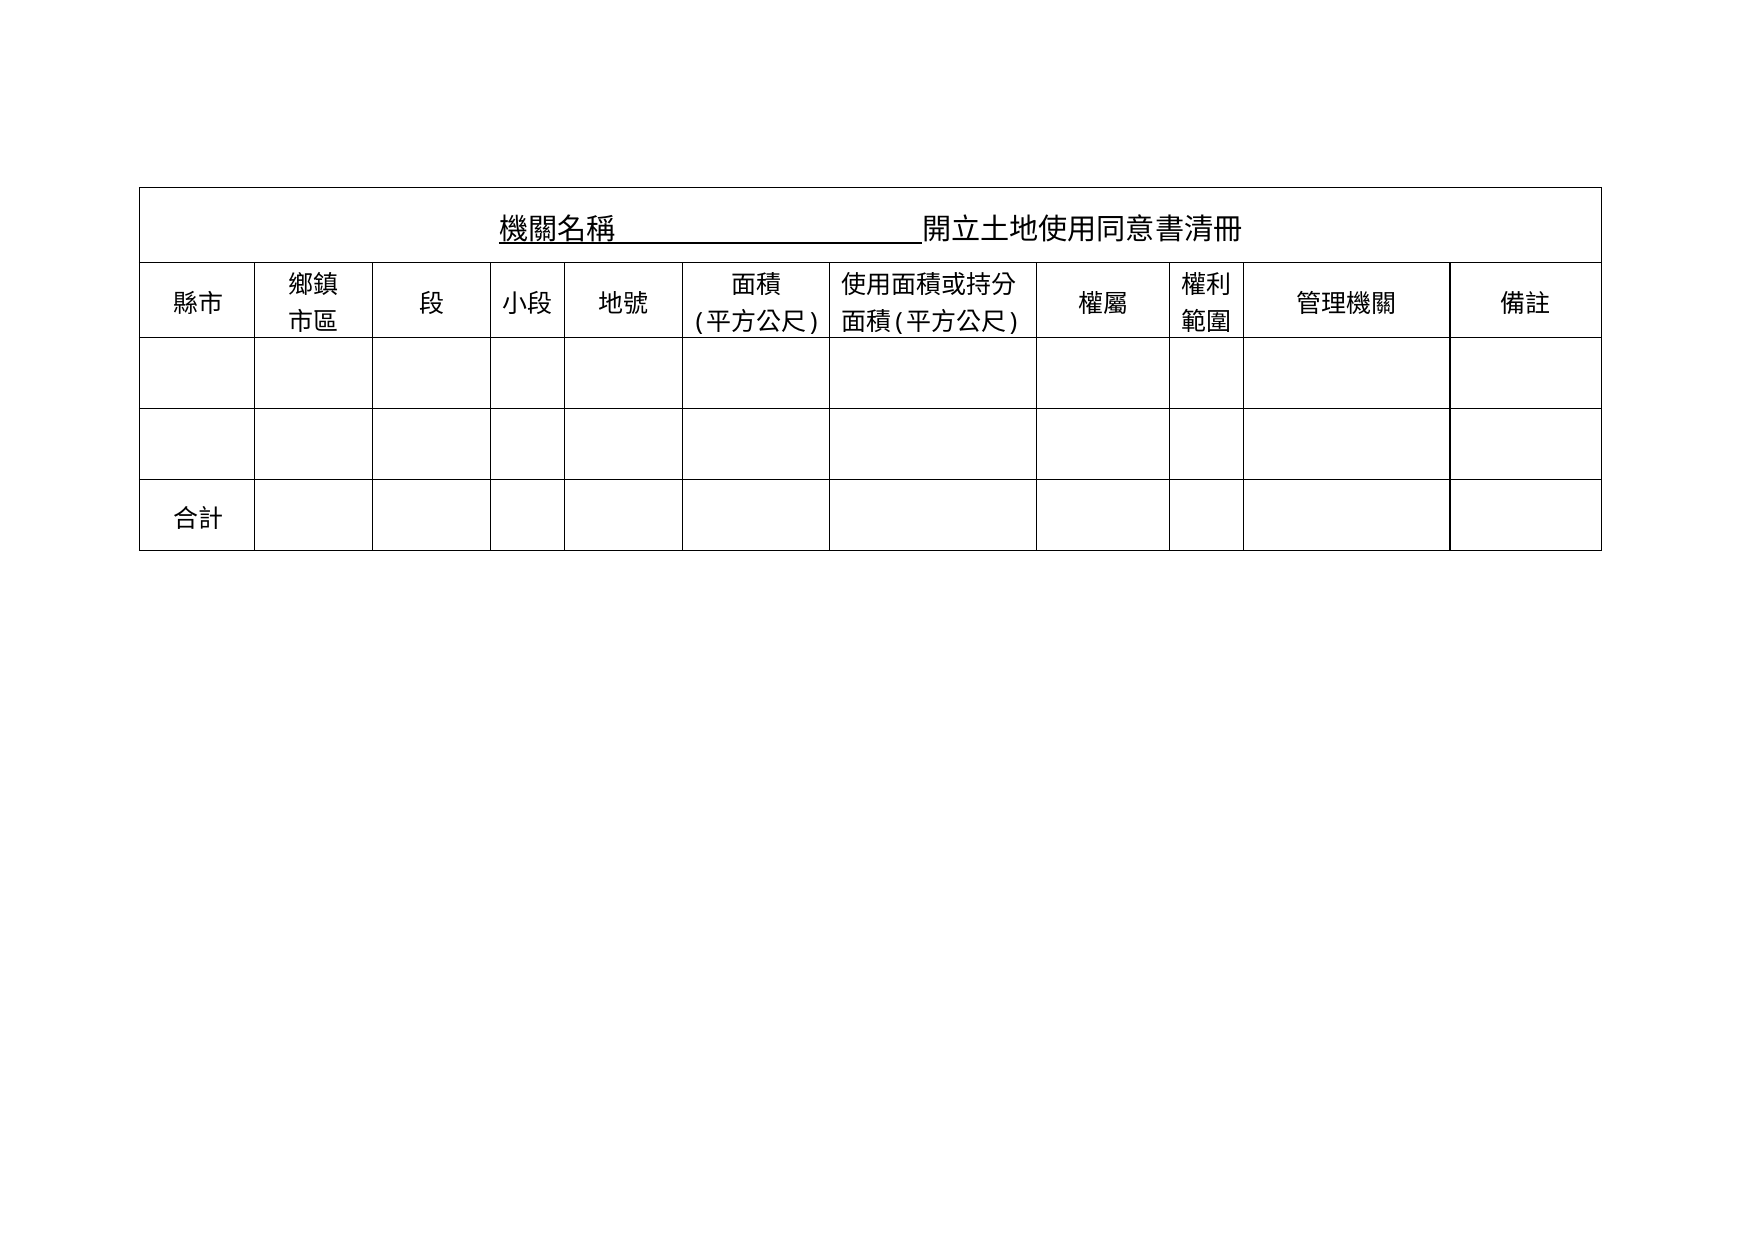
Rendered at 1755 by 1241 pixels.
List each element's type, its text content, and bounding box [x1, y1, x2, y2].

table_cell [565, 409, 682, 479]
table_cell [683, 480, 829, 550]
table_cell 權利 範圍 [1170, 263, 1243, 337]
table_cell 縣市 [140, 263, 254, 337]
table_cell [565, 338, 682, 408]
table_cell [565, 480, 682, 550]
table_cell [255, 480, 372, 550]
table_cell [1037, 409, 1169, 479]
table_cell 小段 [491, 263, 564, 337]
table_cell [1244, 409, 1449, 479]
table_cell [373, 338, 490, 408]
table_cell 管理機關 [1244, 263, 1449, 337]
table_cell 地號 [565, 263, 682, 337]
table_cell [491, 338, 564, 408]
table_cell 備註 [1451, 263, 1601, 337]
table_cell [1451, 409, 1601, 479]
table_cell [491, 409, 564, 479]
table_cell 段 [373, 263, 490, 337]
table_cell [1037, 338, 1169, 408]
table_cell [1037, 480, 1169, 550]
table_cell [255, 338, 372, 408]
table_cell [1170, 409, 1243, 479]
table_cell [683, 338, 829, 408]
table_cell [830, 409, 1036, 479]
table_cell [1170, 338, 1243, 408]
table_cell 鄉鎮 市區 [255, 263, 372, 337]
table_cell [1451, 480, 1601, 550]
table_cell 權屬 [1037, 263, 1169, 337]
table_cell [491, 480, 564, 550]
table_cell [255, 409, 372, 479]
table_cell [830, 338, 1036, 408]
table_cell [1244, 338, 1449, 408]
table_cell [683, 409, 829, 479]
table_cell [1244, 480, 1449, 550]
table_header 機關名稱 開立土地使用同意書清冊 [140, 188, 1601, 262]
table_cell [140, 409, 254, 479]
table_cell [373, 409, 490, 479]
table_cell [1451, 338, 1601, 408]
table_cell 合計 [140, 480, 254, 550]
table_cell 面積 (平方公尺) [683, 263, 829, 337]
table_cell 使用面積或持分 面積(平方公尺) [830, 263, 1036, 337]
table_cell [1170, 480, 1243, 550]
table_cell [140, 338, 254, 408]
table_cell [830, 480, 1036, 550]
table_cell [373, 480, 490, 550]
